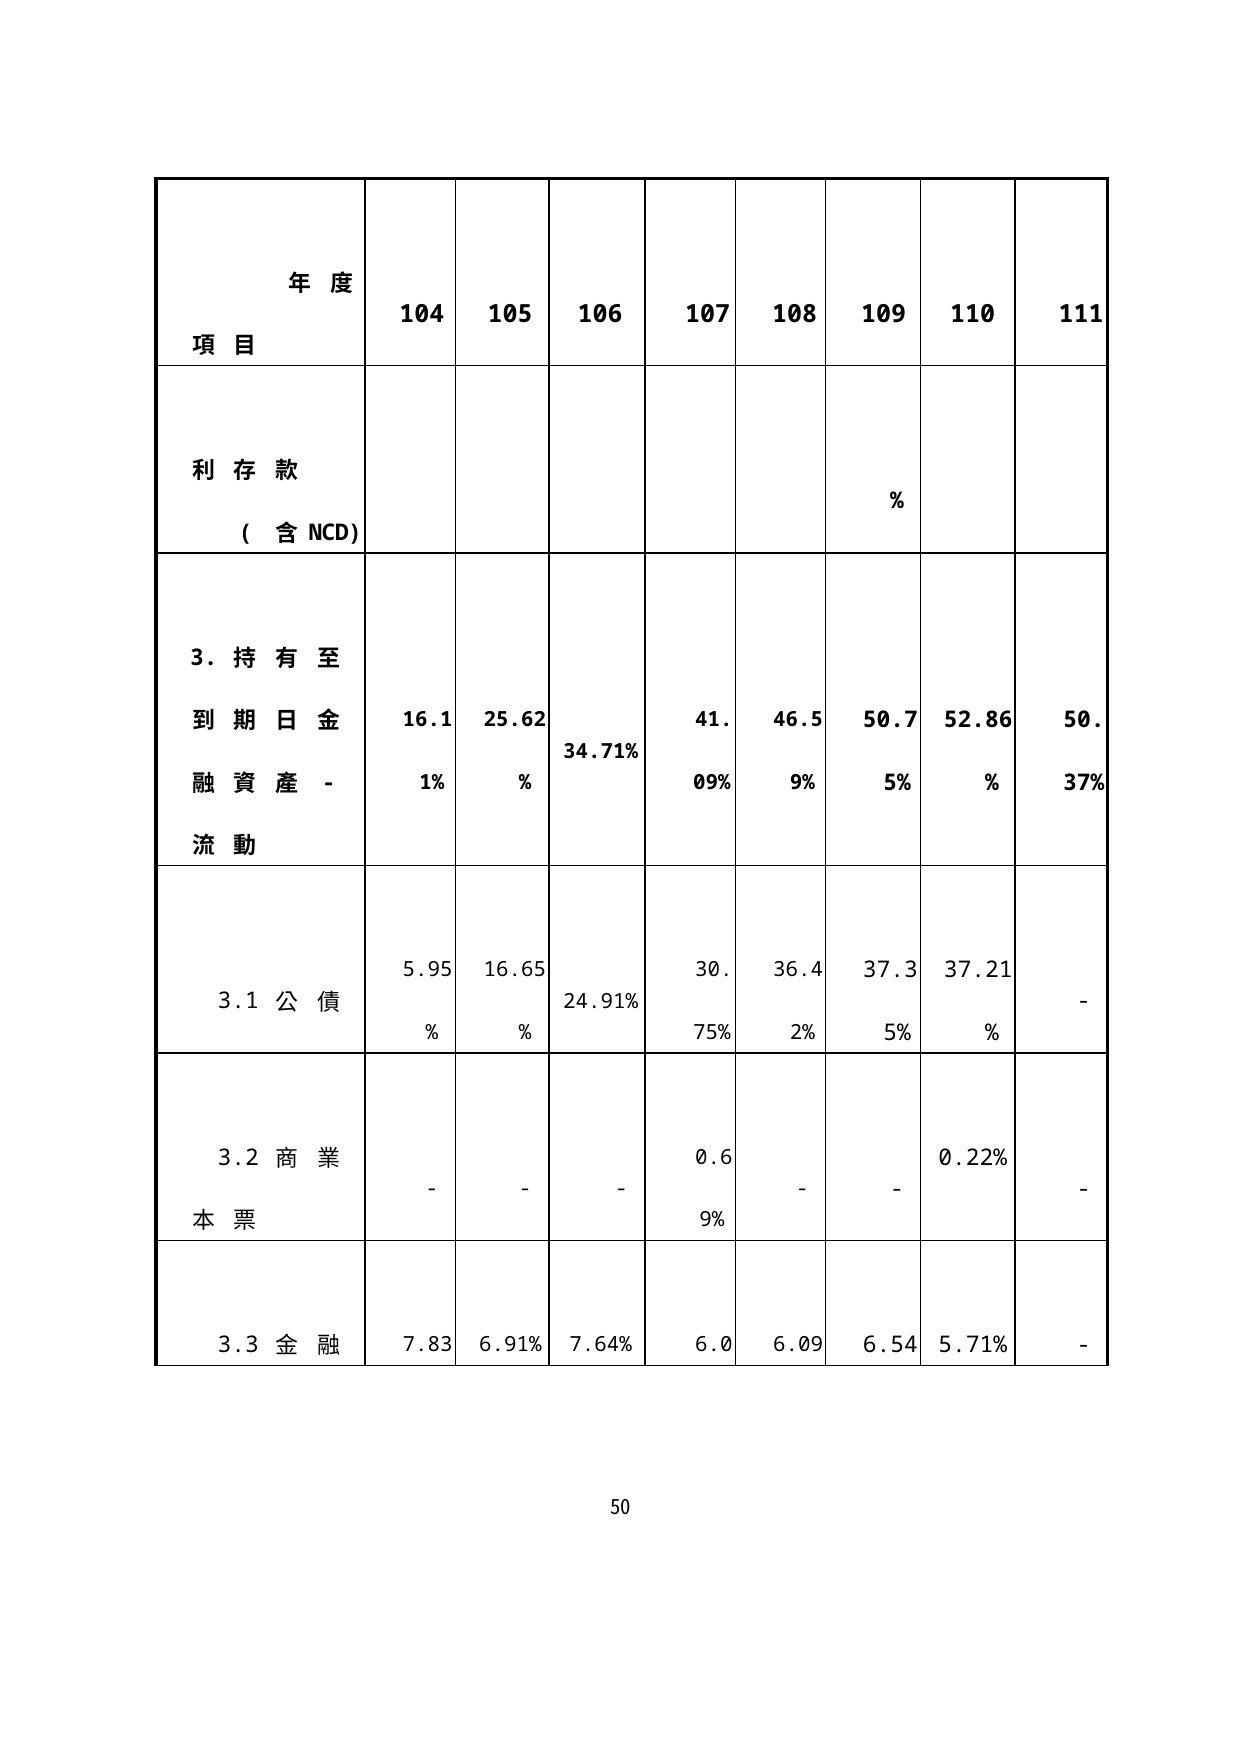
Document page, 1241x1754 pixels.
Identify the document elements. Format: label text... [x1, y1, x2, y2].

table_cell - [826, 1054, 920, 1240]
table_cell 7.83 [366, 1241, 455, 1365]
table_cell [921, 366, 1014, 552]
table_cell 30.75% [646, 866, 735, 1052]
table_cell 3.2商業本票 [158, 1054, 364, 1240]
table_cell 16.11% [366, 554, 455, 865]
table_cell 34.71% [550, 554, 644, 865]
table_cell 37.21% [921, 866, 1014, 1052]
table_cell 25.62% [456, 554, 548, 865]
table_cell - [1016, 366, 1106, 552]
table_cell 6.91% [456, 1241, 548, 1365]
table_header 111 [1016, 180, 1106, 365]
table_cell - [456, 1054, 548, 1240]
table_cell 7.64% [550, 1241, 644, 1365]
table_cell 16.65% [456, 866, 548, 1052]
table_cell 3.持有至到期日金融資產-流動 [158, 554, 364, 865]
table_cell 24.91% [550, 866, 644, 1052]
table_cell - [1016, 1241, 1106, 1365]
table_cell - [1016, 866, 1106, 1052]
table_cell 5.95% [366, 866, 455, 1052]
table_cell - [736, 366, 825, 552]
table_cell - [1016, 1054, 1106, 1240]
table_header 104 [366, 180, 455, 365]
table_cell - [366, 1054, 455, 1240]
table_header 105 [456, 180, 548, 365]
table_cell 41.09% [646, 554, 735, 865]
table_cell - [456, 366, 548, 552]
table_cell 0.22% [921, 1054, 1014, 1240]
table_cell 利存款 (含NCD) [158, 366, 364, 552]
table_cell - [550, 1054, 644, 1240]
table_header 106 [550, 180, 644, 365]
table_cell 6.0 [646, 1241, 735, 1365]
table_cell - [550, 366, 644, 552]
table_cell 6.54 [826, 1241, 920, 1365]
table_cell 6.09 [736, 1241, 825, 1365]
table_cell 46.59% [736, 554, 825, 865]
table_header 107 [646, 180, 735, 365]
table_cell 0.69% [646, 1054, 735, 1240]
table_cell 50.37% [1016, 554, 1106, 865]
table_cell 3.3金融 [158, 1241, 364, 1365]
table_cell % [826, 366, 920, 552]
table_cell 3.1公債 [158, 866, 364, 1052]
table_header 108 [736, 180, 825, 365]
table_cell 5.71% [921, 1241, 1014, 1365]
table_cell 37.35% [826, 866, 920, 1052]
table_cell 52.86% [921, 554, 1014, 865]
table_cell 50.75% [826, 554, 920, 865]
table_cell - [736, 1054, 825, 1240]
table_header 年度 項目 [158, 180, 364, 365]
table_cell - [646, 366, 735, 552]
table_header 109 [826, 180, 920, 365]
table_header 110 [921, 180, 1014, 365]
table_cell 36.42% [736, 866, 825, 1052]
table_cell - [366, 366, 455, 552]
